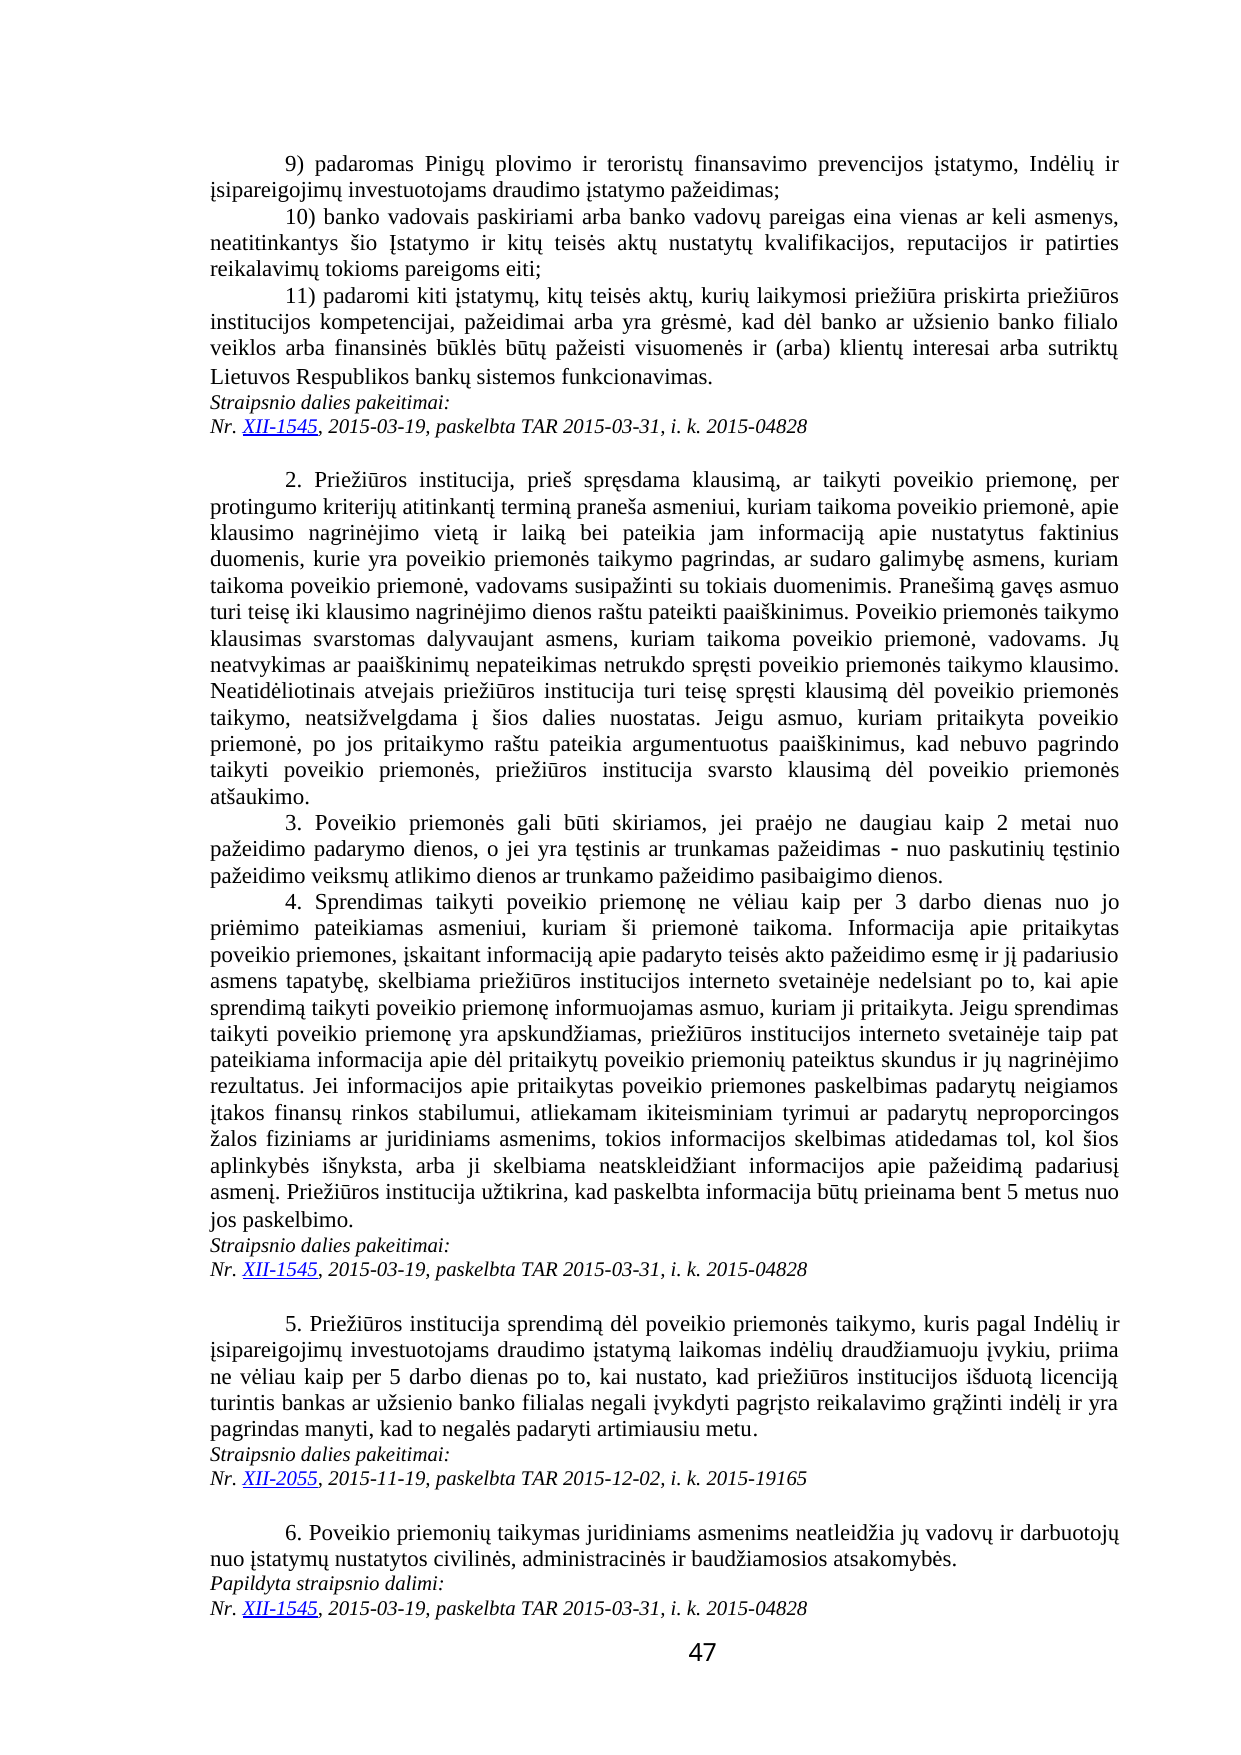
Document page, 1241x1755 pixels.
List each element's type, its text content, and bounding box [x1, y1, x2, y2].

text 11) padaromi kiti įstatymų, kitų teisės aktų, kurių laikymosi priežiūra priskirta priežiūros institucijos kompetencijai, pažeidimai arba yra grėsmė, kad dėl banko ar užsienio banko filialo veiklos arba finansinės būklės būtų pažeisti visuomenės ir (arba) klientų interesai arba sutriktų Lietuvos Respublikos bankų sistemos funkcionavimas. [210, 282, 1120, 389]
text 3. Poveikio priemonės gali būti skiriamos, jei praėjo ne daugiau kaip 2 metai nuo pažeidimo padarymo dienos, o jei yra tęstinis ar trunkamas pažeidimas  nuo paskutinių tęstinio pažeidimo veiksmų atlikimo dienos ar trunkamo pažeidimo pasibaigimo dienos. [210, 809, 1120, 888]
text Straipsnio dalies pakeitimai: [210, 389, 1120, 414]
text 10) banko vadovais paskiriami arba banko vadovų pareigas eina vienas ar keli asmenys, neatitinkantys šio Įstatymo ir kitų teisės aktų nustatytų kvalifikacijos, reputacijos ir patirties reikalavimų tokioms pareigoms eiti; [210, 203, 1120, 282]
text Papildyta straipsnio dalimi: [210, 1571, 1120, 1595]
text 6. Poveikio priemonių taikymas juridiniams asmenims neatleidžia jų vadovų ir darbuotojų nuo įstatymų nustatytos civilinės, administracinės ir baudžiamosios atsakomybės. [210, 1519, 1120, 1571]
text Nr. XII-1545, 2015-03-19, paskelbta TAR 2015-03-31, i. k. 2015-04828 [210, 1257, 1120, 1281]
text Nr. XII-1545, 2015-03-19, paskelbta TAR 2015-03-31, i. k. 2015-04828 [210, 1595, 1120, 1619]
text Nr. XII-1545, 2015-03-19, paskelbta TAR 2015-03-31, i. k. 2015-04828 [210, 414, 1120, 438]
text 5. Priežiūros institucija sprendimą dėl poveikio priemonės taikymo, kuris pagal Indėlių ir įsipareigojimų investuotojams draudimo įstatymą laikomas indėlių draudžiamuoju įvykiu, priima ne vėliau kaip per 5 darbo dienas po to, kai nustato, kad priežiūros institucijos išduotą licenciją turintis bankas ar užsienio banko filialas negali įvykdyti pagrįsto reikalavimo grąžinti indėlį ir yra pagrindas manyti, kad to negalės padaryti artimiausiu metu. [210, 1310, 1120, 1442]
text 4. Sprendimas taikyti poveikio priemonę ne vėliau kaip per 3 darbo dienas nuo jo priėmimo pateikiamas asmeniui, kuriam ši priemonė taikoma. Informacija apie pritaikytas poveikio priemones, įskaitant informaciją apie padaryto teisės akto pažeidimo esmę ir jį padariusio asmens tapatybę, skelbiama priežiūros institucijos interneto svetainėje nedelsiant po to, kai apie sprendimą taikyti poveikio priemonę informuojamas asmuo, kuriam ji pritaikyta. Jeigu sprendimas taikyti poveikio priemonę yra apskundžiamas, priežiūros institucijos interneto svetainėje taip pat pateikiama informacija apie dėl pritaikytų poveikio priemonių pateiktus skundus ir jų nagrinėjimo rezultatus. Jei informacijos apie pritaikytas poveikio priemones paskelbimas padarytų neigiamos įtakos finansų rinkos stabilumui, atliekamam ikiteisminiam tyrimui ar padarytų neproporcingos žalos fiziniams ar juridiniams asmenims, tokios informacijos skelbimas atidedamas tol, kol šios aplinkybės išnyksta, arba ji skelbiama neatskleidžiant informacijos apie pažeidimą padariusį asmenį. Priežiūros institucija užtikrina, kad paskelbta informacija būtų prieinama bent 5 metus nuo jos paskelbimo. [210, 888, 1120, 1233]
text Straipsnio dalies pakeitimai: [210, 1442, 1120, 1466]
text Straipsnio dalies pakeitimai: [210, 1233, 1120, 1257]
text 9) padaromas Pinigų plovimo ir teroristų finansavimo prevencijos įstatymo, Indėlių ir įsipareigojimų investuotojams draudimo įstatymo pažeidimas; [210, 150, 1120, 203]
text Nr. XII-2055, 2015-11-19, paskelbta TAR 2015-12-02, i. k. 2015-19165 [210, 1466, 1120, 1490]
text 2. Priežiūros institucija, prieš spręsdama klausimą, ar taikyti poveikio priemonę, per protingumo kriterijų atitinkantį terminą praneša asmeniui, kuriam taikoma poveikio priemonė, apie klausimo nagrinėjimo vietą ir laiką bei pateikia jam informaciją apie nustatytus faktinius duomenis, kurie yra poveikio priemonės taikymo pagrindas, ar sudaro galimybę asmens, kuriam taikoma poveikio priemonė, vadovams susipažinti su tokiais duomenimis. Pranešimą gavęs asmuo turi teisę iki klausimo nagrinėjimo dienos raštu pateikti paaiškinimus. Poveikio priemonės taikymo klausimas svarstomas dalyvaujant asmens, kuriam taikoma poveikio priemonė, vadovams. Jų neatvykimas ar paaiškinimų nepateikimas netrukdo spręsti poveikio priemonės taikymo klausimo. Neatidėliotinais atvejais priežiūros institucija turi teisę spręsti klausimą dėl poveikio priemonės taikymo, neatsižvelgdama į šios dalies nuostatas. Jeigu asmuo, kuriam pritaikyta poveikio priemonė, po jos pritaikymo raštu pateikia argumentuotus paaiškinimus, kad nebuvo pagrindo taikyti poveikio priemonės, priežiūros institucija svarsto klausimą dėl poveikio priemonės atšaukimo. [210, 466, 1120, 809]
